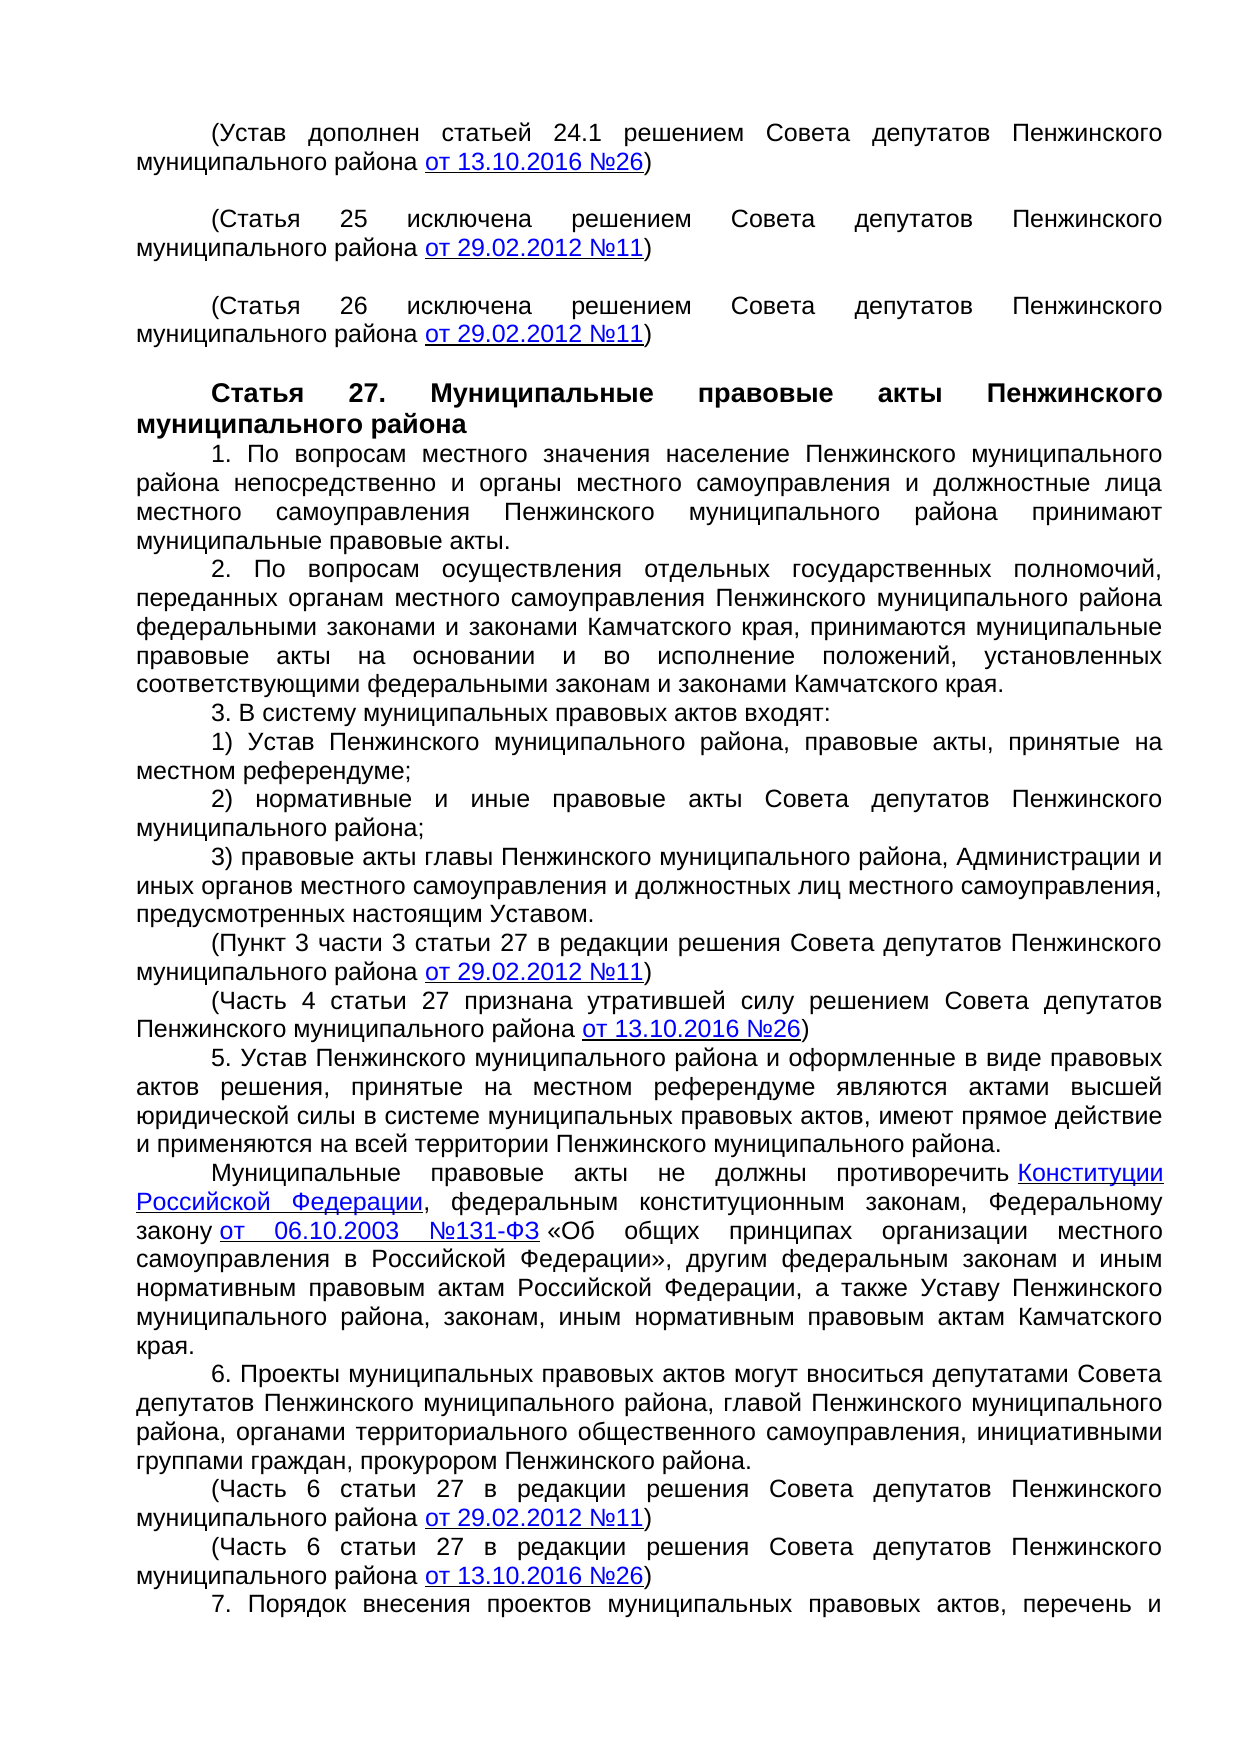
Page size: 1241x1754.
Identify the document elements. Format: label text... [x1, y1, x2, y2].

text (Часть 6 статьи 27 в редакции решения Совета депутатов Пенжинского муниципального района от 29.02.2012 №11) [136, 1474, 1163, 1532]
text 3. В систему муниципальных правовых актов входят: [136, 698, 1163, 727]
text Муниципальные правовые акты не должны противоречить Конституции Российской Федерации, федеральным конституционным законам, Федеральному закону от 06.10.2003 №131-ФЗ «Об общих принципах организации местного самоуправления в Российской Федерации», другим федеральным законам и иным нормативным правовым актам Российской Федерации, а также Уставу Пенжинского муниципального района, законам, иным нормативным правовым актам Камчатского края. [136, 1158, 1163, 1359]
text 2. По вопросам осуществления отдельных государственных полномочий, переданных органам местного самоуправления Пенжинского муниципального района федеральными законами и законами Камчатского края, принимаются муниципальные правовые акты на основании и во исполнение положений, установленных соответствующими федеральными законам и законами Камчатского края. [136, 554, 1163, 698]
text 1. По вопросам местного значения население Пенжинского муниципального района непосредственно и органы местного самоуправления и должностные лица местного самоуправления Пенжинского муниципального района принимают муниципальные правовые акты. [136, 439, 1163, 554]
text 7. Порядок внесения проектов муниципальных правовых актов, перечень и [136, 1589, 1163, 1618]
text (Статья 26 исключена решением Совета депутатов Пенжинского муниципального района от 29.02.2012 №11) [136, 291, 1163, 348]
text (Статья 25 исключена решением Совета депутатов Пенжинского муниципального района от 29.02.2012 №11) [136, 204, 1163, 262]
text 3) правовые акты главы Пенжинского муниципального района, Администрации и иных органов местного самоуправления и должностных лиц местного самоуправления, предусмотренных настоящим Уставом. [136, 842, 1163, 928]
text 1) Устав Пенжинского муниципального района, правовые акты, принятые на местном референдуме; [136, 727, 1163, 784]
text (Часть 6 статьи 27 в редакции решения Совета депутатов Пенжинского муниципального района от 13.10.2016 №26) [136, 1532, 1163, 1589]
text (Пункт 3 части 3 статьи 27 в редакции решения Совета депутатов Пенжинского муниципального района от 29.02.2012 №11) [136, 928, 1163, 986]
text 2) нормативные и иные правовые акты Совета депутатов Пенжинского муниципального района; [136, 784, 1163, 842]
text (Устав дополнен статьей 24.1 решением Совета депутатов Пенжинского муниципального района от 13.10.2016 №26) [136, 118, 1163, 176]
text 6. Проекты муниципальных правовых актов могут вноситься депутатами Совета депутатов Пенжинского муниципального района, главой Пенжинского муниципального района, органами территориального общественного самоуправления, инициативными группами граждан, прокурором Пенжинского района. [136, 1359, 1163, 1474]
text Статья 27. Муниципальные правовые акты Пенжинского муниципального района [136, 377, 1163, 439]
text 5. Устав Пенжинского муниципального района и оформленные в виде правовых актов решения, принятые на местном референдуме являются актами высшей юридической силы в системе муниципальных правовых актов, имеют прямое действие и применяются на всей территории Пенжинского муниципального района. [136, 1043, 1163, 1158]
text (Часть 4 статьи 27 признана утратившей силу решением Совета депутатов Пенжинского муниципального района от 13.10.2016 №26) [136, 986, 1163, 1043]
